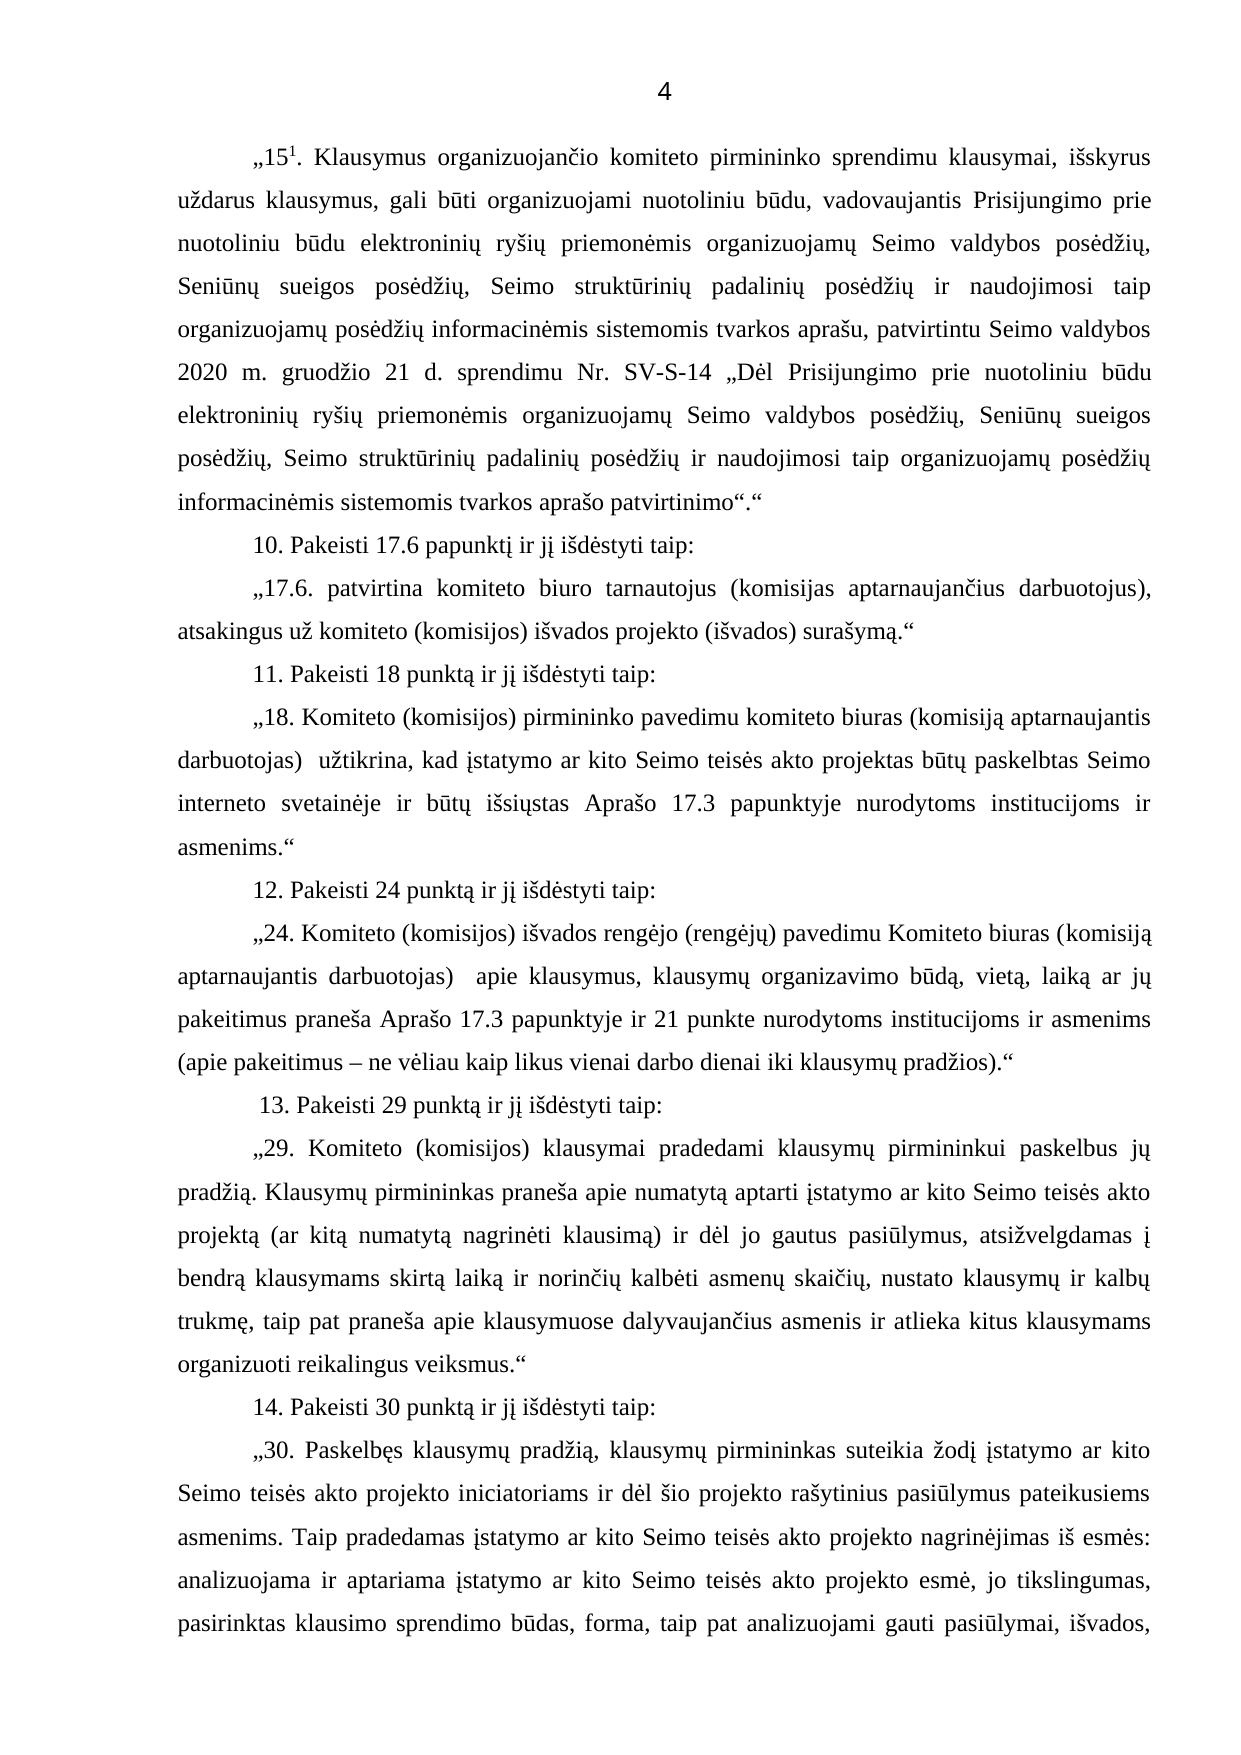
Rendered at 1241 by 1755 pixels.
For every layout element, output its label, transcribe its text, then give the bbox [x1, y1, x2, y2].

text „24. Komiteto (komisijos) išvados rengėjo (rengėjų) pavedimu Komiteto biuras (komisiją aptarnaujantis darbuotojas) apie klausymus, klausymų organizavimo būdą, vietą, laiką ar jų pakeitimus praneša Aprašo 17.3 papunktyje ir 21 punkte nurodytoms institucijoms ir asmenims (apie pakeitimus – ne vėliau kaip likus vienai darbo dienai iki klausymų pradžios).“ [177, 918, 1152, 1076]
text „17.6. patvirtina komiteto biuro tarnautojus (komisijas aptarnaujančius darbuotojus), atsakingus už komiteto (komisijos) išvados projekto (išvados) surašymą.“ [177, 573, 1152, 645]
text 12. Pakeisti 24 punktą ir jį išdėstyti taip: [177, 875, 1152, 903]
text 10. Pakeisti 17.6 papunktį ir jį išdėstyti taip: [177, 530, 1152, 558]
text 13. Pakeisti 29 punktą ir jį išdėstyti taip: [177, 1090, 1152, 1119]
text 11. Pakeisti 18 punktą ir jį išdėstyti taip: [177, 659, 1152, 688]
text 14. Pakeisti 30 punktą ir jį išdėstyti taip: [177, 1392, 1152, 1421]
text „18. Komiteto (komisijos) pirmininko pavedimu komiteto biuras (komisiją aptarnaujantis darbuotojas) užtikrina, kad įstatymo ar kito Seimo teisės akto projektas būtų paskelbtas Seimo interneto svetainėje ir būtų išsiųstas Aprašo 17.3 papunktyje nurodytoms institucijoms ir asmenims.“ [177, 702, 1152, 860]
text „29. Komiteto (komisijos) klausymai pradedami klausymų pirmininkui paskelbus jų pradžią. Klausymų pirmininkas praneša apie numatytą aptarti įstatymo ar kito Seimo teisės akto projektą (ar kitą numatytą nagrinėti klausimą) ir dėl jo gautus pasiūlymus, atsižvelgdamas į bendrą klausymams skirtą laiką ir norinčių kalbėti asmenų skaičių, nustato klausymų ir kalbų trukmę, taip pat praneša apie klausymuose dalyvaujančius asmenis ir atlieka kitus klausymams organizuoti reikalingus veiksmus.“ [177, 1133, 1152, 1378]
text „30. Paskelbęs klausymų pradžią, klausymų pirmininkas suteikia žodį įstatymo ar kito Seimo teisės akto projekto iniciatoriams ir dėl šio projekto rašytinius pasiūlymus pateikusiems asmenims. Taip pradedamas įstatymo ar kito Seimo teisės akto projekto nagrinėjimas iš esmės: analizuojama ir aptariama įstatymo ar kito Seimo teisės akto projekto esmė, jo tikslingumas, pasirinktas klausimo sprendimo būdas, forma, taip pat analizuojami gauti pasiūlymai, išvados, [177, 1435, 1152, 1637]
text „151. Klausymus organizuojančio komiteto pirmininko sprendimu klausymai, išskyrus uždarus klausymus, gali būti organizuojami nuotoliniu būdu, vadovaujantis Prisijungimo prie nuotoliniu būdu elektroninių ryšių priemonėmis organizuojamų Seimo valdybos posėdžių, Seniūnų sueigos posėdžių, Seimo struktūrinių padalinių posėdžių ir naudojimosi taip organizuojamų posėdžių informacinėmis sistemomis tvarkos aprašu, patvirtintu Seimo valdybos 2020 m. gruodžio 21 d. sprendimu Nr. SV-S-14 „Dėl Prisijungimo prie nuotoliniu būdu elektroninių ryšių priemonėmis organizuojamų Seimo valdybos posėdžių, Seniūnų sueigos posėdžių, Seimo struktūrinių padalinių posėdžių ir naudojimosi taip organizuojamų posėdžių informacinėmis sistemomis tvarkos aprašo patvirtinimo“.“ [177, 142, 1152, 515]
